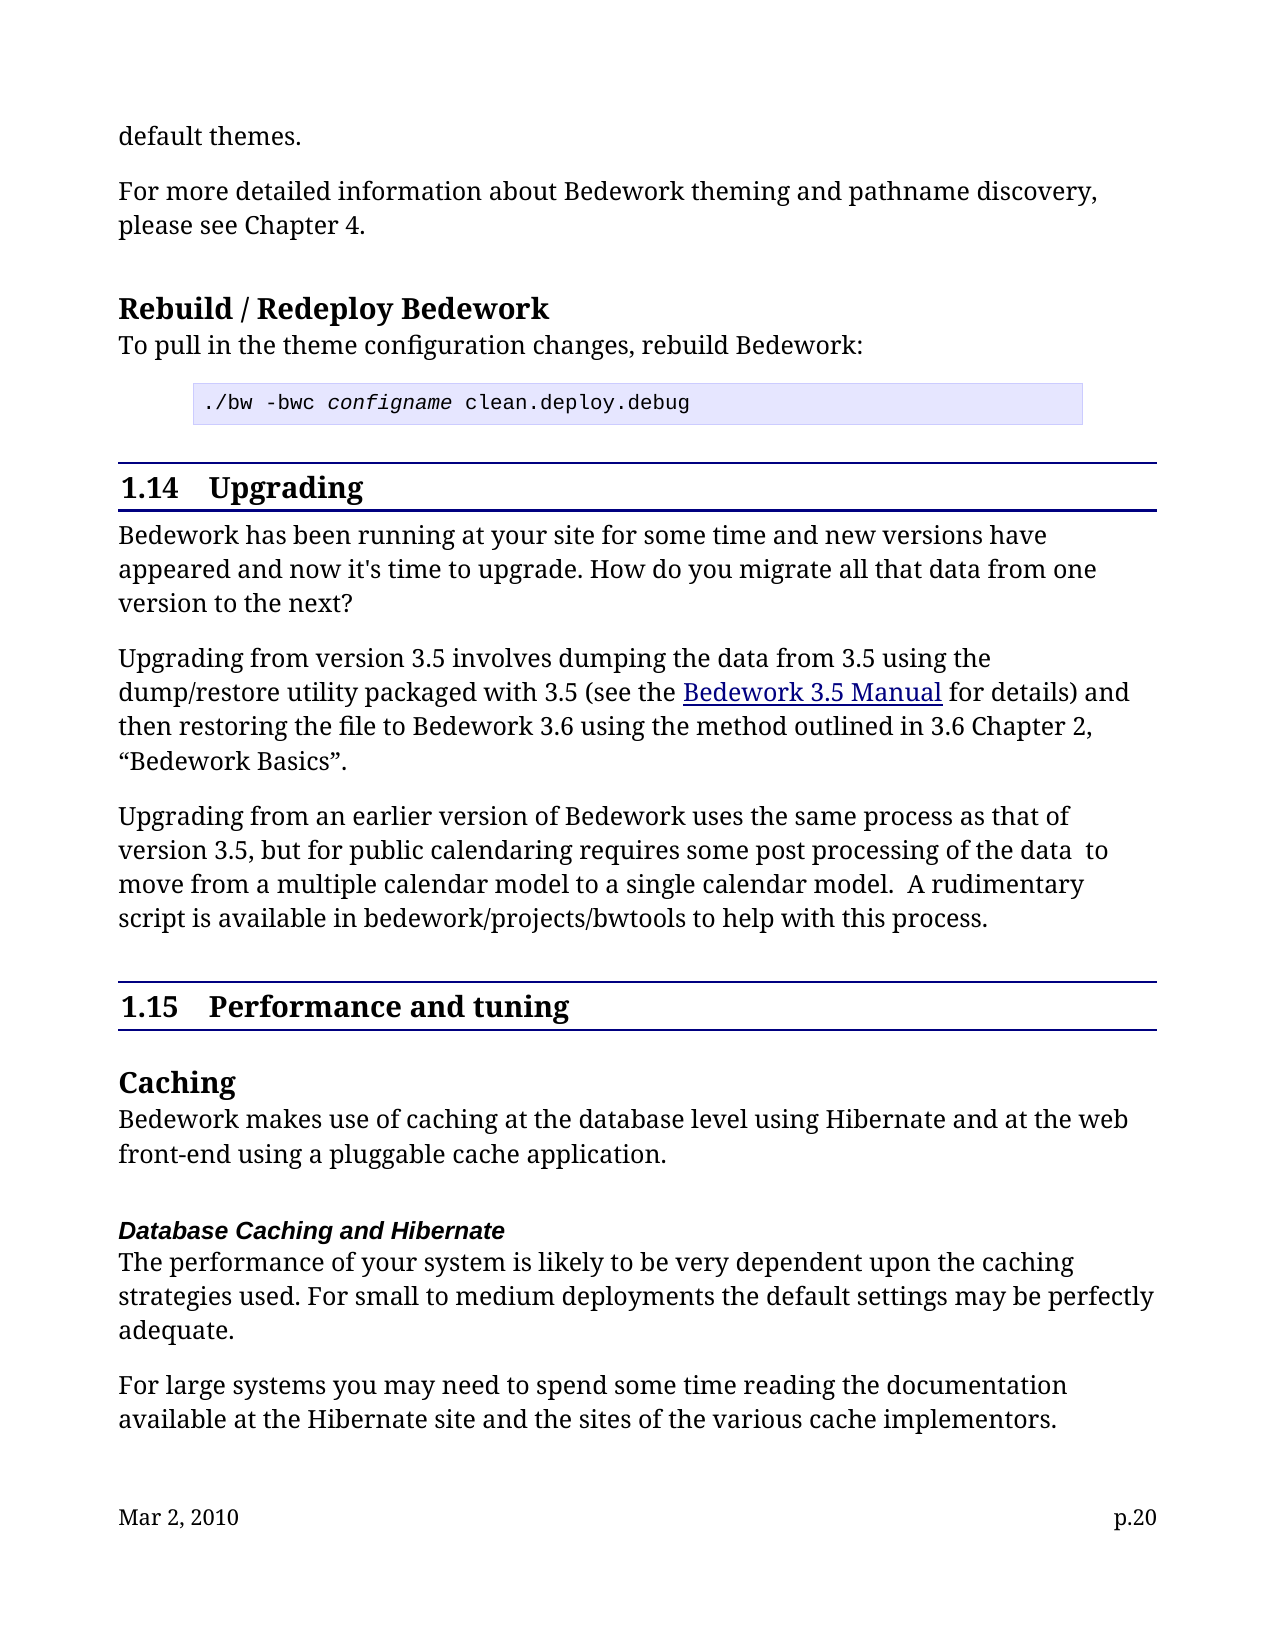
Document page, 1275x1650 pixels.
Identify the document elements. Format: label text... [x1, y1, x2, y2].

text ./bw -bwc configname clean.deploy.debug [194, 384, 1082, 424]
text The performance of your system is likely to be very dependent upon the caching strategies used. For small to medium deployments the default settings may be perfectly adequate. [118, 1244, 1157, 1347]
text Bedework makes use of caching at the database level using Hibernate and at the web front-end using a pluggable cache application. [118, 1102, 1157, 1170]
text default themes. [118, 118, 1157, 152]
text Bedework has been running at your site for some time and new versions have appeared and now it's time to upgrade. How do you migrate all that data from one version to the next? [118, 518, 1157, 620]
text To pull in the theme configuration changes, rebuild Bedework: [118, 328, 1157, 362]
text For large systems you may need to spend some time reading the documentation available at the Hibernate site and the sites of the various cache implementors. [118, 1368, 1157, 1436]
subtitle Caching [118, 1062, 1157, 1102]
subtitle Database Caching and Hibernate [118, 1217, 1157, 1244]
subtitle Rebuild / Redeploy Bedework [118, 288, 1157, 328]
text Upgrading from an earlier version of Bedework uses the same process as that of version 3.5, but for public calendaring requires some post processing of the data to move from a multiple calendar model to a single calendar model. A rudimentary script is available in bedework/projects/bwtools to help with this process. [118, 798, 1157, 934]
subtitle Upgrading [118, 464, 1157, 509]
subtitle Performance and tuning [118, 983, 1157, 1029]
text Upgrading from version 3.5 involves dumping the data from 3.5 using the dump/restore utility packaged with 3.5 (see the Bedework 3.5 Manual for details) and then restoring the file to Bedework 3.6 using the method outlined in 3.6 Chapter 2, “Bedework Basics”. [118, 641, 1157, 777]
text For more detailed information about Bedework theming and pathname discovery, please see Chapter 4. [118, 173, 1157, 241]
